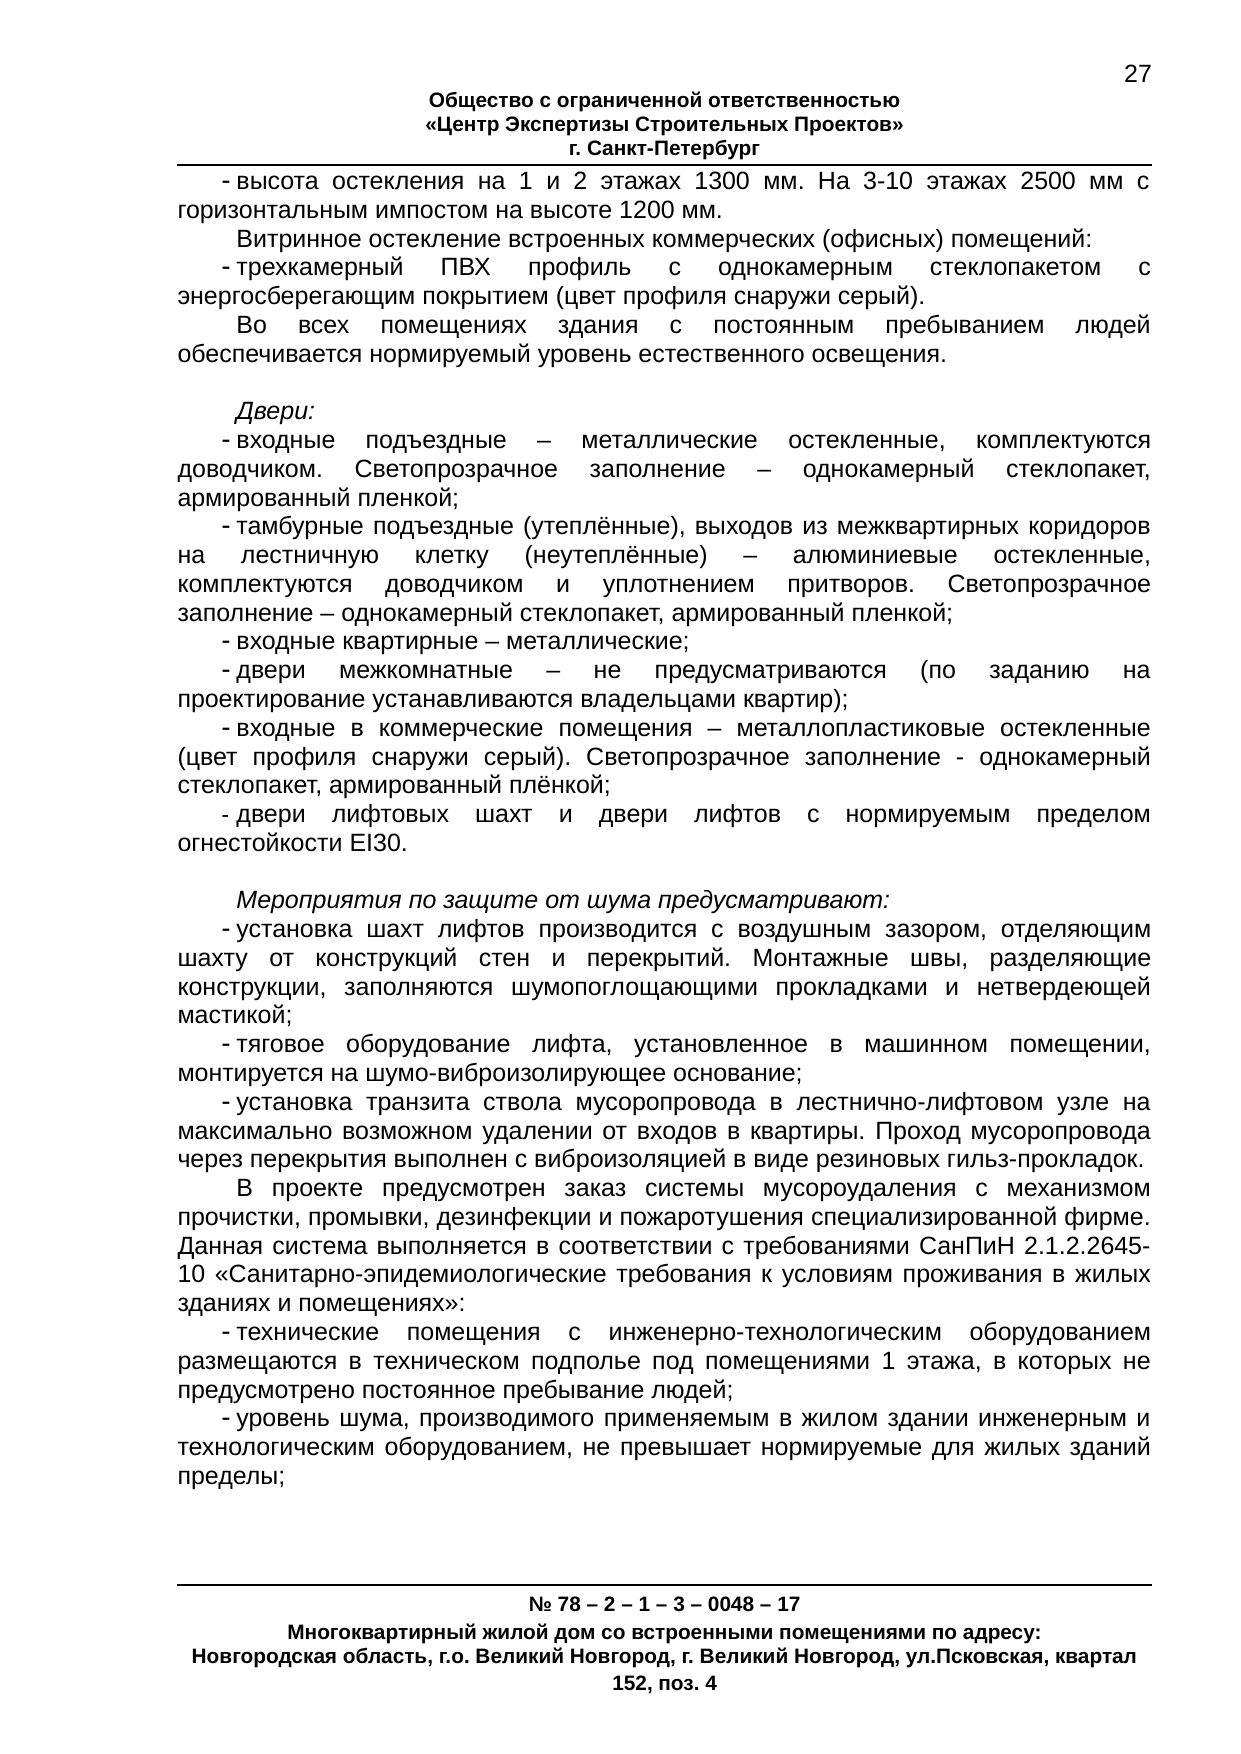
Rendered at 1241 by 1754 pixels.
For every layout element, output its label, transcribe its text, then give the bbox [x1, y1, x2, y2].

list установка транзита ствола мусоропровода в лестнично-лифтовом узле на максимально возможном удалении от входов в квартиры. Проход мусоропровода через перекрытия выполнен с виброизоляцией в виде резиновых гильз-прокладок. [177, 1087, 1152, 1173]
text В проекте предусмотрен заказ системы мусороудаления с механизмом прочистки, промывки, дезинфекции и пожаротушения специализированной фирме. Данная система выполняется в соответствии с требованиями СанПиН 2.1.2.2645-10 «Санитарно-эпидемиологические требования к условиям проживания в жилых зданиях и помещениях»: [177, 1173, 1152, 1317]
list двери межкомнатные – не предусматриваются (по заданию на проектирование устанавливаются владельцами квартир); [177, 655, 1152, 713]
list тяговое оборудование лифта, установленное в машинном помещении, монтируется на шумо-виброизолирующее основание; [177, 1029, 1152, 1087]
text Мероприятия по защите от шума предусматривают: [177, 885, 1152, 914]
list уровень шума, производимого применяемым в жилом здании инженерным и технологическим оборудованием, не превышает нормируемые для жилых зданий пределы; [177, 1403, 1152, 1490]
text Двери: [177, 396, 1152, 425]
list входные подъездные – металлические остекленные, комплектуются доводчиком. Светопрозрачное заполнение – однокамерный стеклопакет, армированный пленкой; [177, 425, 1152, 511]
text Витринное остекление встроенных коммерческих (офисных) помещений: [177, 223, 1152, 252]
list высота остекления на 1 и 2 этажах 1300 мм. На 3-10 этажах 2500 мм с горизонтальным импостом на высоте 1200 мм. [177, 166, 1152, 223]
list технические помещения с инженерно-технологическим оборудованием размещаются в техническом подполье под помещениями 1 этажа, в которых не предусмотрено постоянное пребывание людей; [177, 1317, 1152, 1403]
list установка шахт лифтов производится с воздушным зазором, отделяющим шахту от конструкций стен и перекрытий. Монтажные швы, разделяющие конструкции, заполняются шумопоглощающими прокладками и нетвердеющей мастикой; [177, 914, 1152, 1029]
list тамбурные подъездные (утеплённые), выходов из межквартирных коридоров на лестничную клетку (неутеплённые) – алюминиевые остекленные, комплектуются доводчиком и уплотнением притворов. Светопрозрачное заполнение – однокамерный стеклопакет, армированный пленкой; [177, 511, 1152, 626]
list трехкамерный ПВХ профиль с однокамерным стеклопакетом с энергосберегающим покрытием (цвет профиля снаружи серый). [177, 252, 1152, 310]
list входные в коммерческие помещения – металлопластиковые остекленные (цвет профиля снаружи серый). Светопрозрачное заполнение - однокамерный стеклопакет, армированный плёнкой; [177, 713, 1152, 799]
list входные квартирные – металлические; [177, 626, 1152, 655]
list двери лифтовых шахт и двери лифтов с нормируемым пределом огнестойкости ЕI30. [177, 799, 1152, 857]
text Во всех помещениях здания с постоянным пребыванием людей обеспечивается нормируемый уровень естественного освещения. [177, 310, 1152, 367]
